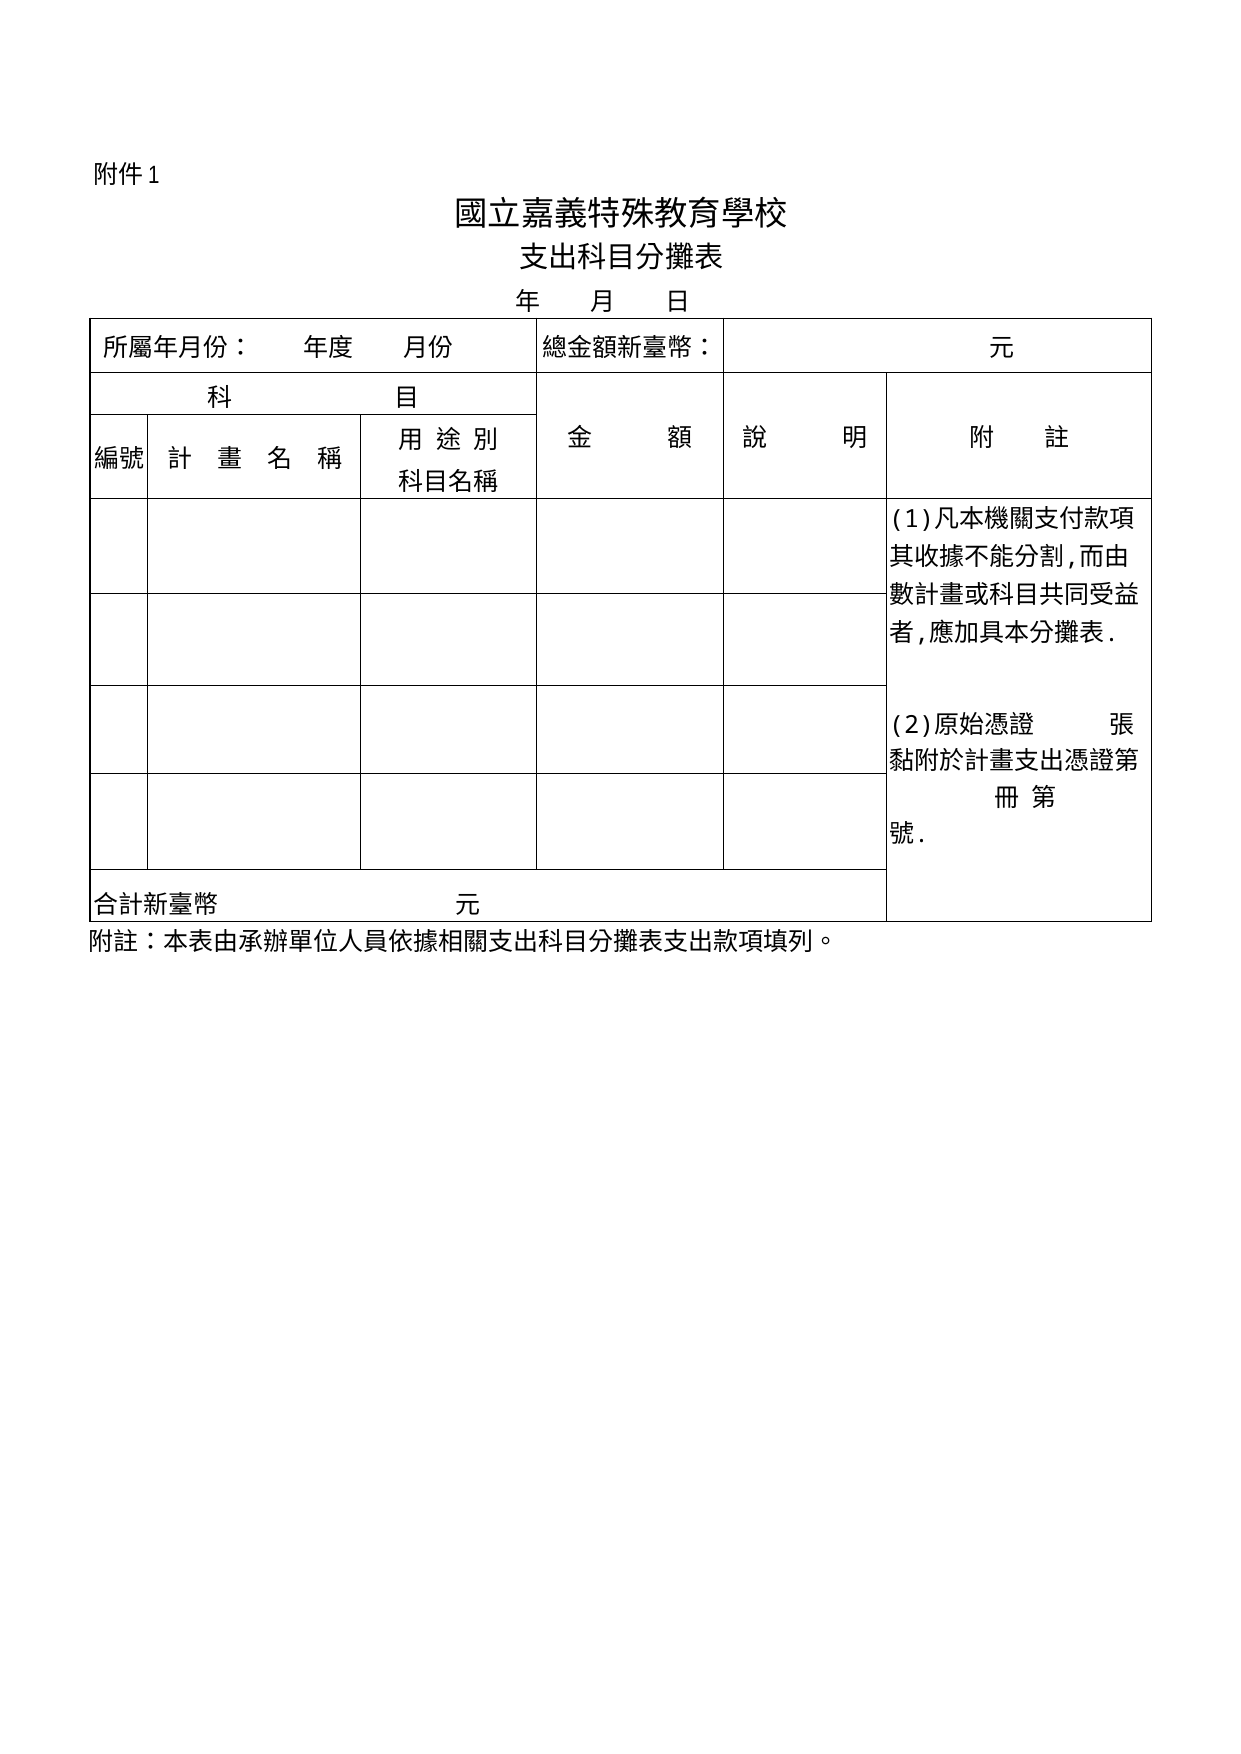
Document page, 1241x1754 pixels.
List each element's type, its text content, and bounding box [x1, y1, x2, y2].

table_cell [724, 319, 886, 372]
table_cell [361, 686, 536, 773]
table_cell 元 [886, 319, 1151, 372]
table_cell [537, 499, 723, 593]
table_cell [724, 686, 886, 773]
table_cell 總金額新臺幣： [537, 319, 723, 372]
table_cell [148, 686, 360, 773]
table_cell [148, 499, 360, 593]
table_cell 科 目 [91, 373, 536, 414]
table_cell 說 明 [724, 373, 886, 498]
table_cell 國立嘉義特殊教育學校 [90, 192, 1152, 234]
table_cell [361, 774, 536, 869]
table_cell 年 月 日 [90, 276, 1152, 317]
table_cell 計 畫 名 稱 [148, 415, 360, 498]
table_cell (1)凡本機關支付款項其收據不能分割,而由數計畫或科目共同受益者,應加具本分攤表. [887, 499, 1151, 684]
table_cell 所屬年月份： 年度 月份 [91, 319, 536, 372]
table_cell [887, 869, 1151, 921]
table_cell [724, 774, 886, 869]
table_header 附件1 [90, 150, 1152, 192]
table_cell [148, 594, 360, 684]
table_cell 支出科目分攤表 [90, 234, 1152, 276]
table_cell [537, 774, 723, 869]
table_cell [724, 594, 886, 684]
table_cell [361, 594, 536, 684]
table_cell 合計新臺幣 元 [91, 870, 886, 921]
table_cell [537, 594, 723, 684]
table_cell [91, 499, 147, 593]
table_cell [537, 686, 723, 773]
table_cell 用 途 別 [361, 415, 536, 456]
table_cell 編號 [91, 415, 147, 498]
table_cell (2)原始憑證 張 黏附於計畫支出憑證第 冊 第 號. [887, 685, 1151, 869]
table_cell [148, 774, 360, 869]
table_cell [724, 499, 886, 593]
table_cell [361, 499, 536, 593]
table_cell 金 額 [537, 373, 723, 498]
table_cell [91, 774, 147, 869]
table_cell 附 註 [887, 373, 1151, 498]
table_cell [91, 686, 147, 773]
text 附註：本表由承辦單位人員依據相關支出科目分攤表支出款項填列。 [89, 922, 1152, 958]
table_cell 科目名稱 [361, 456, 536, 498]
table_cell [91, 594, 147, 684]
